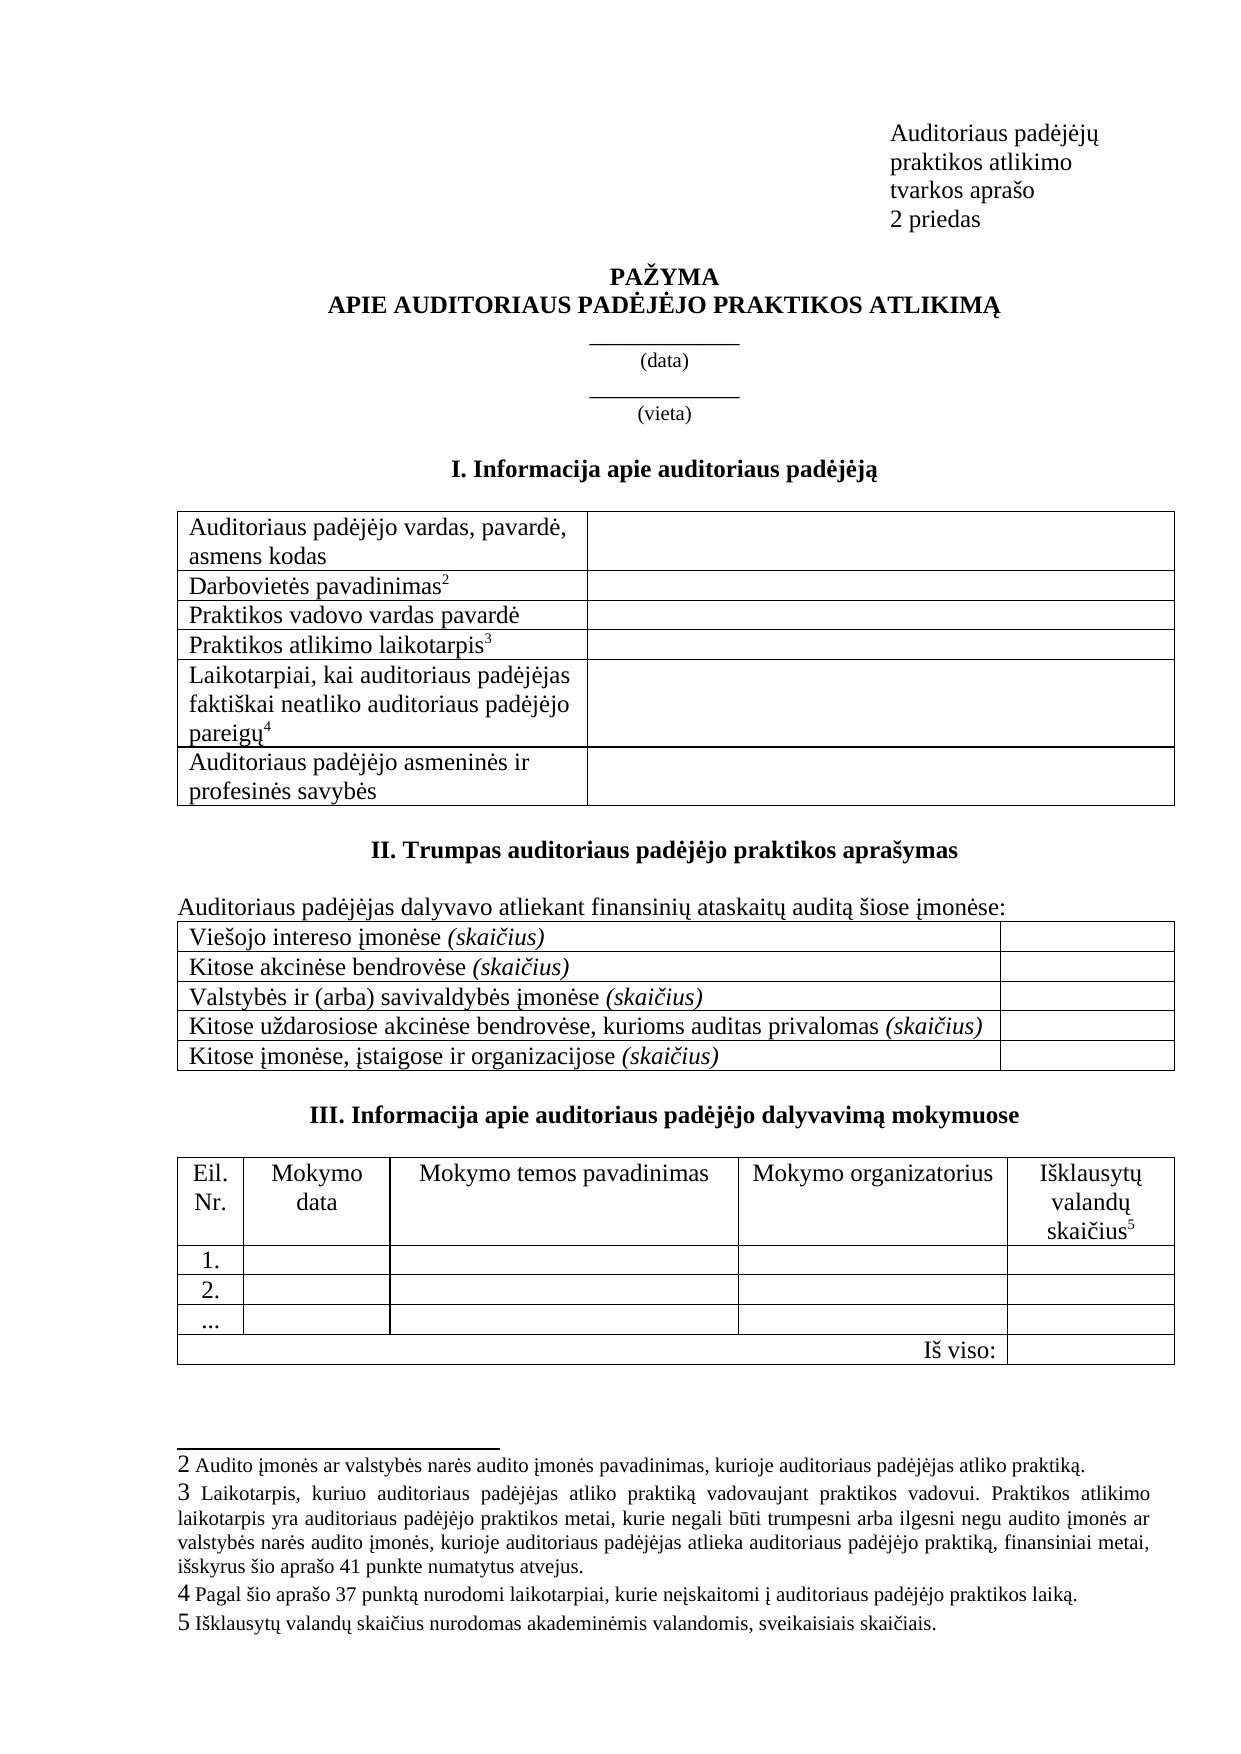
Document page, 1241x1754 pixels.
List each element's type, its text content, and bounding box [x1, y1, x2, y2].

table_cell Kitose įmonėse, įstaigose ir organizacijose (skaičius) [178, 1041, 1000, 1070]
table_cell Valstybės ir (arba) savivaldybės įmonėse (skaičius) [178, 982, 1000, 1010]
table_cell [1008, 1305, 1174, 1334]
table_cell 2. [178, 1275, 243, 1304]
table_cell Auditoriaus padėjėjo asmeninės ir profesinės savybės [178, 748, 587, 805]
text APIE AUDITORIAUS PADĖJĖJO PRAKTIKOS ATLIKIMĄ [177, 291, 1152, 319]
text 2 priedas [890, 204, 1152, 233]
text III. Informacija apie auditoriaus padėjėjo dalyvavimą mokymuose [177, 1100, 1152, 1128]
table_header [588, 512, 1174, 570]
text ____________ [177, 319, 1152, 348]
table_cell [739, 1246, 1007, 1274]
table_cell [739, 1275, 1007, 1304]
table_cell [391, 1305, 738, 1334]
table_cell Laikotarpiai, kai auditoriaus padėjėjas faktiškai neatliko auditoriaus padėjėjo pareigų [178, 660, 587, 746]
table_cell Kitose akcinėse bendrovėse (skaičius) [178, 952, 1000, 981]
table_header Auditoriaus padėjėjo vardas, pavardė, asmens kodas [178, 512, 587, 570]
table_cell [588, 630, 1174, 659]
text Auditoriaus padėjėjų praktikos atlikimo tvarkos aprašo [890, 118, 1152, 204]
text (vieta) [177, 401, 1152, 425]
text I. Informacija apie auditoriaus padėjėją [177, 454, 1152, 482]
table_cell [1001, 982, 1174, 1010]
table_cell [1001, 952, 1174, 981]
table_header Mokymo organizatorius [739, 1158, 1007, 1244]
table_cell 1. [178, 1246, 243, 1274]
table_header Eil. Nr. [178, 1158, 243, 1244]
table_header Mokymo data [244, 1158, 389, 1244]
table_header Viešojo intereso įmonėse (skaičius) [178, 922, 1000, 951]
table_cell [588, 748, 1174, 805]
text PAŽYMA [177, 262, 1152, 291]
table_header [1001, 922, 1174, 951]
table_cell [391, 1246, 738, 1274]
table_header Mokymo temos pavadinimas [391, 1158, 738, 1244]
table_cell [588, 601, 1174, 629]
text ____________ [177, 372, 1152, 401]
table_cell [244, 1305, 389, 1334]
table_cell [244, 1246, 389, 1274]
table_cell Praktikos vadovo vardas pavardė [178, 601, 587, 629]
table_cell [1001, 1041, 1174, 1070]
table_cell [588, 660, 1174, 746]
table_cell Praktikos atlikimo laikotarpis [178, 630, 587, 659]
text Auditoriaus padėjėjas dalyvavo atliekant finansinių ataskaitų auditą šiose įmonėse: [177, 892, 1152, 921]
table_cell Darbovietės pavadinimas [178, 571, 587, 599]
table_cell [244, 1275, 389, 1304]
text II. Trumpas auditoriaus padėjėjo praktikos aprašymas [177, 835, 1152, 863]
text (data) [177, 348, 1152, 372]
table_cell [1008, 1275, 1174, 1304]
table_cell [739, 1305, 1007, 1334]
table_header Išklausytų valandų skaičius [1008, 1158, 1174, 1244]
table_cell [1008, 1335, 1174, 1364]
table_cell [1008, 1246, 1174, 1274]
table_cell Iš viso: [178, 1335, 1007, 1364]
table_cell Kitose uždarosiose akcinėse bendrovėse, kurioms auditas privalomas (skaičius) [178, 1011, 1000, 1040]
table_cell ... [178, 1305, 243, 1334]
table_cell [588, 571, 1174, 599]
table_cell [391, 1275, 738, 1304]
table_cell [1001, 1011, 1174, 1040]
